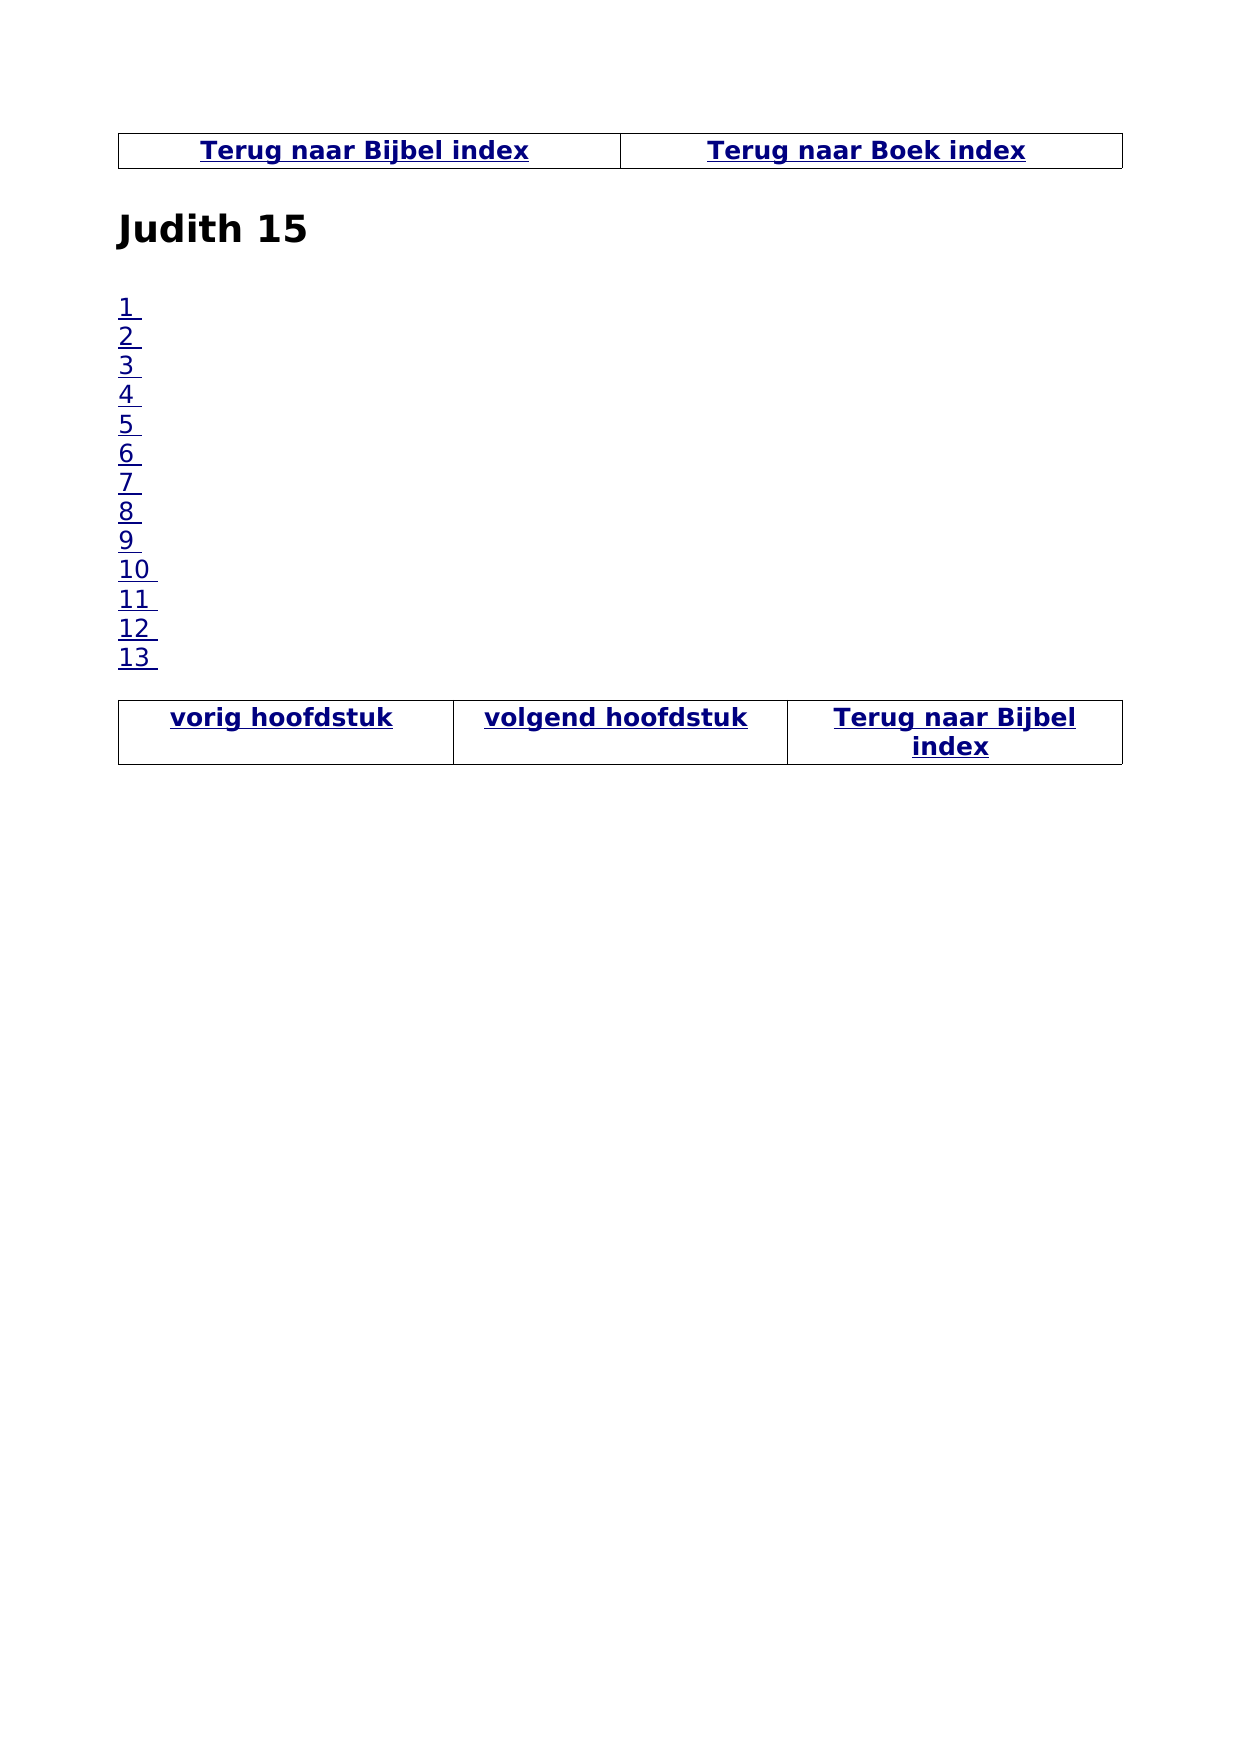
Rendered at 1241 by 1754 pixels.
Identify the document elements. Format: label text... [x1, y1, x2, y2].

table_header volgend hoofdstuk [454, 701, 787, 764]
table_header Terug naar Boek index [621, 134, 1122, 168]
table_header Terug naar Bijbel index [788, 701, 1122, 764]
table_header vorig hoofdstuk [119, 701, 453, 764]
text 1 2 3 4 5 6 7 8 9 10 11 12 13 [118, 264, 1122, 672]
table_header Terug naar Bijbel index [119, 134, 620, 168]
subtitle Judith 15 [118, 208, 1122, 252]
